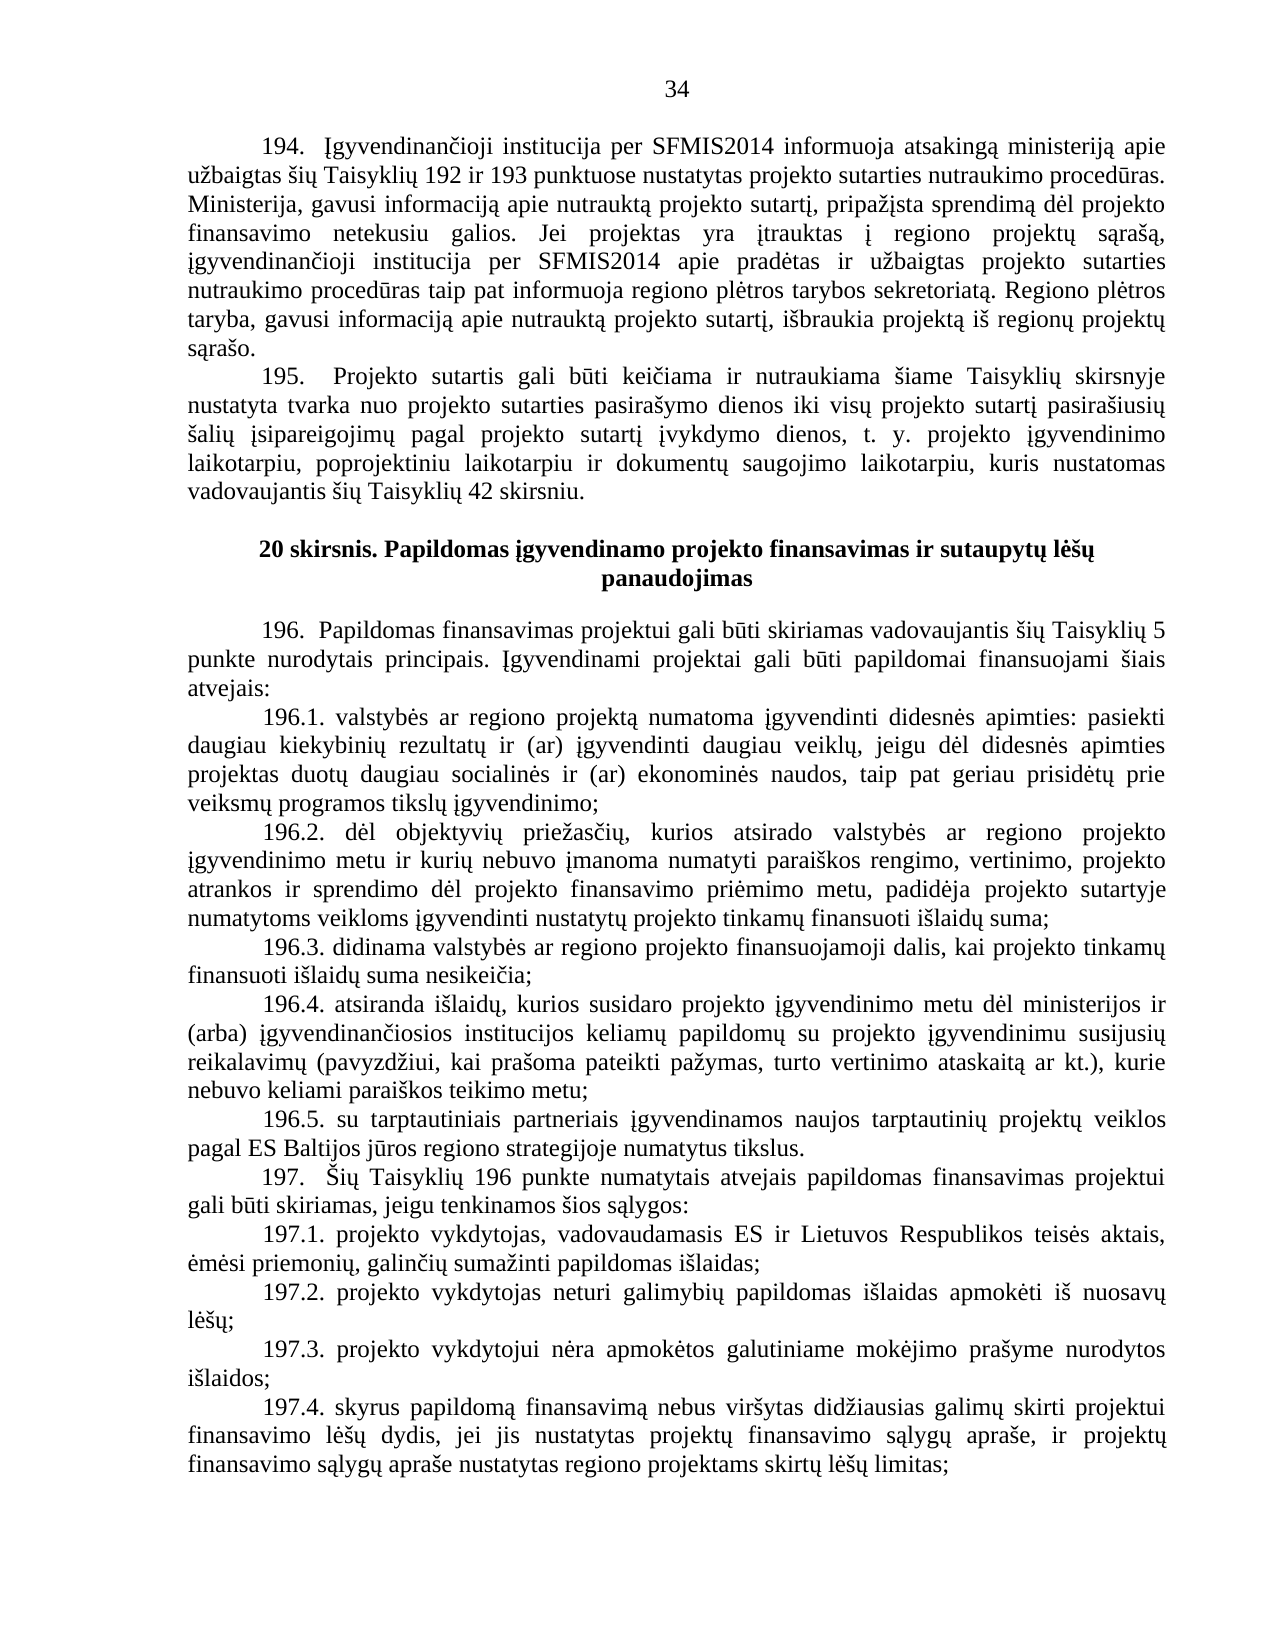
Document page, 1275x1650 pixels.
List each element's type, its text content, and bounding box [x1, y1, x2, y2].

text 196.4. atsiranda išlaidų, kurios susidaro projekto įgyvendinimo metu dėl ministerijos ir (arba) įgyvendinančiosios institucijos keliamų papildomų su projekto įgyvendinimu susijusių reikalavimų (pavyzdžiui, kai prašoma pateikti pažymas, turto vertinimo ataskaitą ar kt.), kurie nebuvo keliami paraiškos teikimo metu; [187, 989, 1167, 1104]
text 197.3. projekto vykdytojui nėra apmokėtos galutiniame mokėjimo prašyme nurodytos išlaidos; [187, 1334, 1167, 1392]
text 195. Projekto sutartis gali būti keičiama ir nutraukiama šiame Taisyklių skirsnyje nustatyta tvarka nuo projekto sutarties pasirašymo dienos iki visų projekto sutartį pasirašiusių šalių įsipareigojimų pagal projekto sutartį įvykdymo dienos, t. y. projekto įgyvendinimo laikotarpiu, poprojektiniu laikotarpiu ir dokumentų saugojimo laikotarpiu, kuris nustatomas vadovaujantis šių Taisyklių 42 skirsniu. [187, 361, 1167, 505]
text 196.3. didinama valstybės ar regiono projekto finansuojamoji dalis, kai projekto tinkamų finansuoti išlaidų suma nesikeičia; [187, 932, 1167, 989]
text 197.4. skyrus papildomą finansavimą nebus viršytas didžiausias galimų skirti projektui finansavimo lėšų dydis, jei jis nustatytas projektų finansavimo sąlygų apraše, ir projektų finansavimo sąlygų apraše nustatytas regiono projektams skirtų lėšų limitas; [187, 1392, 1167, 1478]
text 194. Įgyvendinančioji institucija per SFMIS2014 informuoja atsakingą ministeriją apie užbaigtas šių Taisyklių 192 ir 193 punktuose nustatytas projekto sutarties nutraukimo procedūras. Ministerija, gavusi informaciją apie nutrauktą projekto sutartį, pripažįsta sprendimą dėl projekto finansavimo netekusiu galios. Jei projektas yra įtrauktas į regiono projektų sąrašą, įgyvendinančioji institucija per SFMIS2014 apie pradėtas ir užbaigtas projekto sutarties nutraukimo procedūras taip pat informuoja regiono plėtros tarybos sekretoriatą. Regiono plėtros taryba, gavusi informaciją apie nutrauktą projekto sutartį, išbraukia projektą iš regionų projektų sąrašo. [187, 131, 1167, 361]
text 197. Šių Taisyklių 196 punkte numatytais atvejais papildomas finansavimas projektui gali būti skiriamas, jeigu tenkinamos šios sąlygos: [187, 1162, 1167, 1219]
text 196.2. dėl objektyvių priežasčių, kurios atsirado valstybės ar regiono projekto įgyvendinimo metu ir kurių nebuvo įmanoma numatyti paraiškos rengimo, vertinimo, projekto atrankos ir sprendimo dėl projekto finansavimo priėmimo metu, padidėja projekto sutartyje numatytoms veikloms įgyvendinti nustatytų projekto tinkamų finansuoti išlaidų suma; [187, 817, 1167, 932]
text 196. Papildomas finansavimas projektui gali būti skiriamas vadovaujantis šių Taisyklių 5 punkte nurodytais principais. Įgyvendinami projektai gali būti papildomai finansuojami šiais atvejais: [187, 615, 1167, 702]
text 197.1. projekto vykdytojas, vadovaudamasis ES ir Lietuvos Respublikos teisės aktais, ėmėsi priemonių, galinčių sumažinti papildomas išlaidas; [187, 1219, 1167, 1277]
text 196.1. valstybės ar regiono projektą numatoma įgyvendinti didesnės apimties: pasiekti daugiau kiekybinių rezultatų ir (ar) įgyvendinti daugiau veiklų, jeigu dėl didesnės apimties projektas duotų daugiau socialinės ir (ar) ekonominės naudos, taip pat geriau prisidėtų prie veiksmų programos tikslų įgyvendinimo; [187, 702, 1167, 817]
text 196.5. su tarptautiniais partneriais įgyvendinamos naujos tarptautinių projektų veiklos pagal ES Baltijos jūros regiono strategijoje numatytus tikslus. [187, 1104, 1167, 1162]
subtitle 20 skirsnis. Papildomas įgyvendinamo projekto finansavimas ir sutaupytų lėšų panaudojimas [246, 534, 1107, 591]
text 197.2. projekto vykdytojas neturi galimybių papildomas išlaidas apmokėti iš nuosavų lėšų; [187, 1277, 1167, 1334]
